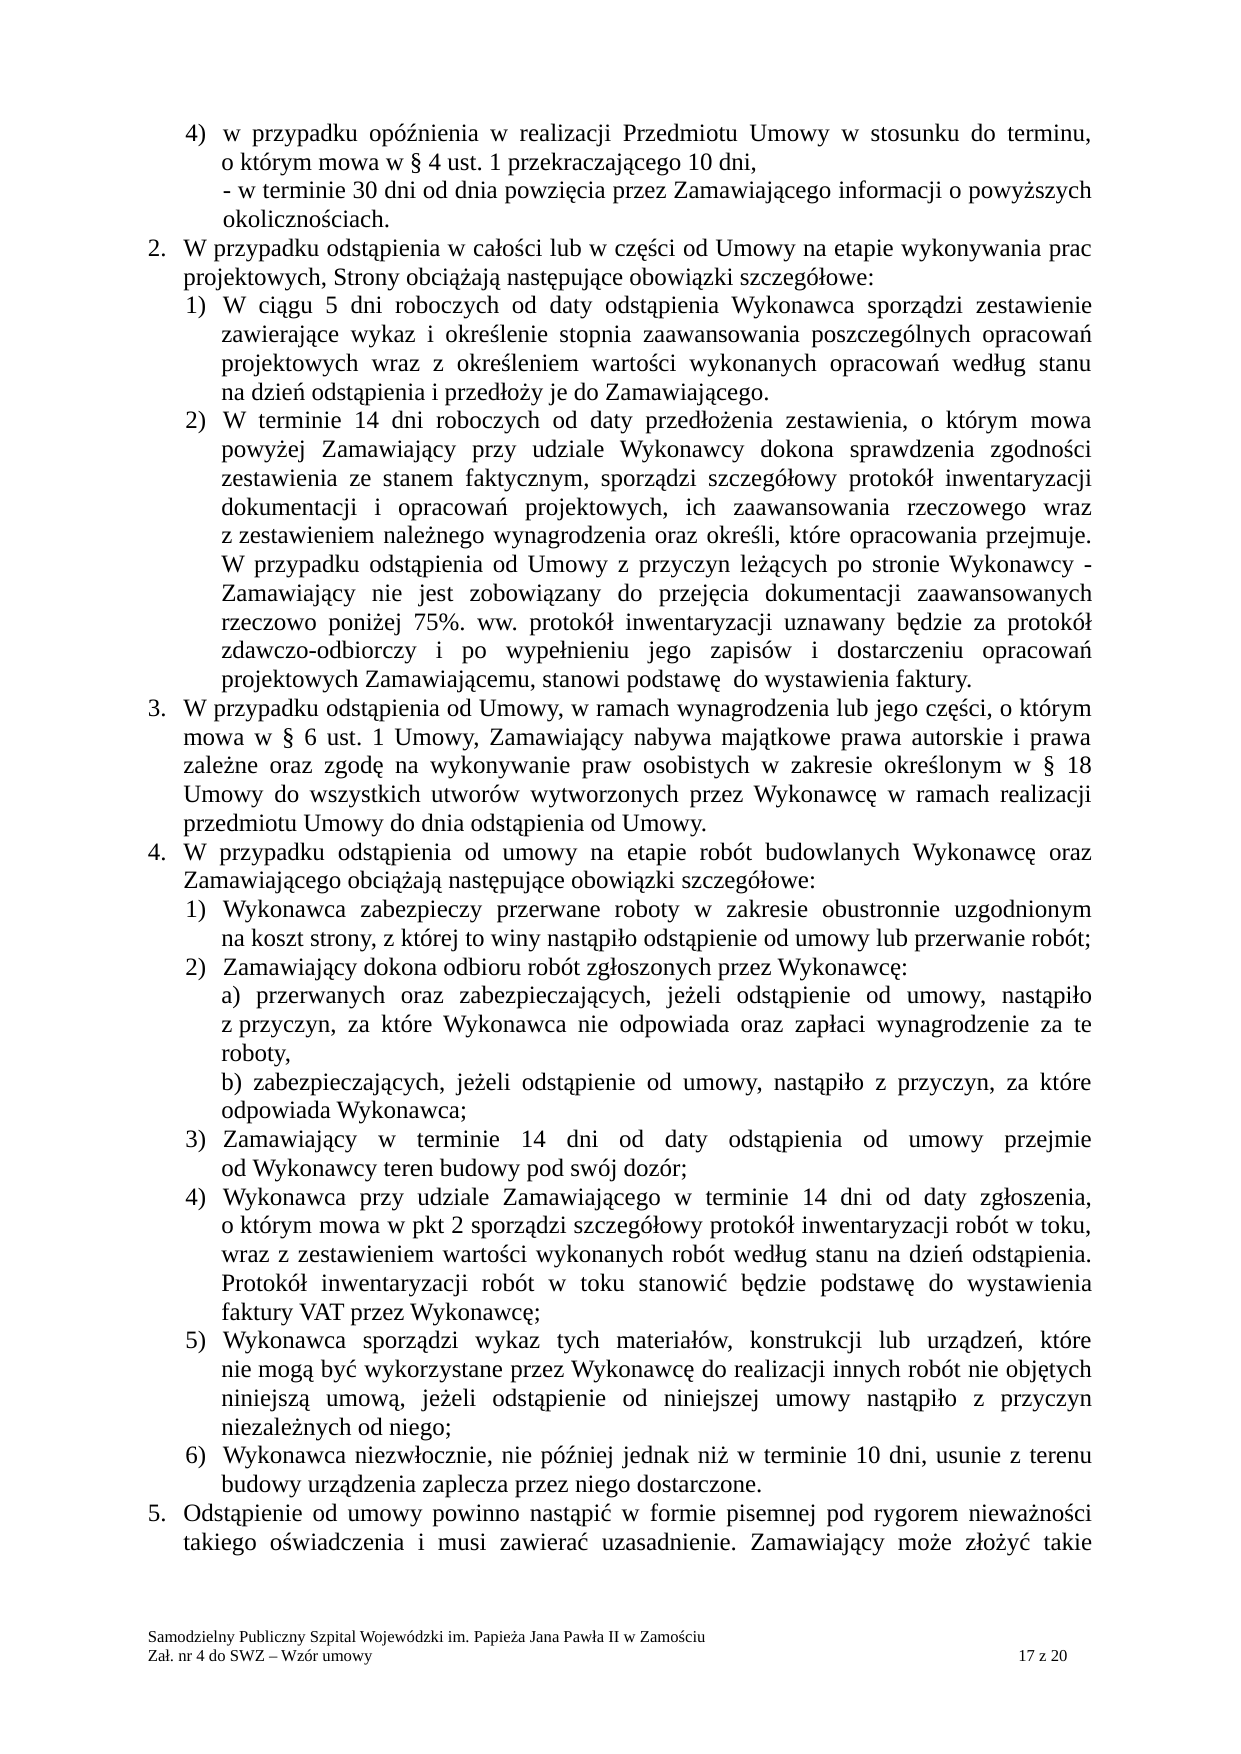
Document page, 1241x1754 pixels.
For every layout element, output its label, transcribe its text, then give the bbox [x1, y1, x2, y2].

list w przypadku opóźnienia w realizacji Przedmiotu Umowy w stosunku do terminu, o którym mowa w § 4 ust. 1 przekraczającego 10 dni, [185, 118, 1093, 176]
list Odstąpienie od umowy powinno nastąpić w formie pisemnej pod rygorem nieważności takiego oświadczenia i musi zawierać uzasadnienie. Zamawiający może złożyć takie [148, 1498, 1093, 1556]
list Zamawiający w terminie 14 dni od daty odstąpienia od umowy przejmie od Wykonawcy teren budowy pod swój dozór; [185, 1124, 1093, 1182]
text - w terminie 30 dni od dnia powzięcia przez Zamawiającego informacji o powyższych okolicznościach. [223, 176, 1093, 233]
list W przypadku odstąpienia od Umowy, w ramach wynagrodzenia lub jego części, o którym mowa w § 6 ust. 1 Umowy, Zamawiający nabywa majątkowe prawa autorskie i prawa zależne oraz zgodę na wykonywanie praw osobistych w zakresie określonym w § 18 Umowy do wszystkich utworów wytworzonych przez Wykonawcę w ramach realizacji przedmiotu Umowy do dnia odstąpienia od Umowy. [148, 693, 1093, 837]
list a) przerwanych oraz zabezpieczających, jeżeli odstąpienie od umowy, nastąpiło z przyczyn, za które Wykonawca nie odpowiada oraz zapłaci wynagrodzenie za te roboty, [185, 981, 1093, 1067]
list Wykonawca niezwłocznie, nie później jednak niż w terminie 10 dni, usunie z terenu budowy urządzenia zaplecza przez niego dostarczone. [185, 1441, 1093, 1498]
list Wykonawca przy udziale Zamawiającego w terminie 14 dni od daty zgłoszenia, o którym mowa w pkt 2 sporządzi szczegółowy protokół inwentaryzacji robót w toku, wraz z zestawieniem wartości wykonanych robót według stanu na dzień odstąpienia. Protokół inwentaryzacji robót w toku stanowić będzie podstawę do wystawienia faktury VAT przez Wykonawcę; [185, 1182, 1093, 1326]
list W ciągu 5 dni roboczych od daty odstąpienia Wykonawca sporządzi zestawienie zawierające wykaz i określenie stopnia zaawansowania poszczególnych opracowań projektowych wraz z określeniem wartości wykonanych opracowań według stanu na dzień odstąpienia i przedłoży je do Zamawiającego. [185, 291, 1093, 406]
list Wykonawca sporządzi wykaz tych materiałów, konstrukcji lub urządzeń, które nie mogą być wykorzystane przez Wykonawcę do realizacji innych robót nie objętych niniejszą umową, jeżeli odstąpienie od niniejszej umowy nastąpiło z przyczyn niezależnych od niego; [185, 1326, 1093, 1441]
list Zamawiający dokona odbioru robót zgłoszonych przez Wykonawcę: [185, 952, 1093, 981]
list b) zabezpieczających, jeżeli odstąpienie od umowy, nastąpiło z przyczyn, za które odpowiada Wykonawca; [185, 1067, 1093, 1124]
list W przypadku odstąpienia w całości lub w części od Umowy na etapie wykonywania prac projektowych, Strony obciążają następujące obowiązki szczegółowe: [148, 233, 1093, 291]
list W przypadku odstąpienia od umowy na etapie robót budowlanych Wykonawcę oraz Zamawiającego obciążają następujące obowiązki szczegółowe: [148, 837, 1093, 894]
list W terminie 14 dni roboczych od daty przedłożenia zestawienia, o którym mowa powyżej Zamawiający przy udziale Wykonawcy dokona sprawdzenia zgodności zestawienia ze stanem faktycznym, sporządzi szczegółowy protokół inwentaryzacji dokumentacji i opracowań projektowych, ich zaawansowania rzeczowego wraz z zestawieniem należnego wynagrodzenia oraz określi, które opracowania przejmuje. W przypadku odstąpienia od Umowy z przyczyn leżących po stronie Wykonawcy - Zamawiający nie jest zobowiązany do przejęcia dokumentacji zaawansowanych rzeczowo poniżej 75%. ww. protokół inwentaryzacji uznawany będzie za protokół zdawczo-odbiorczy i po wypełnieniu jego zapisów i dostarczeniu opracowań projektowych Zamawiającemu, stanowi podstawę do wystawienia faktury. [185, 406, 1093, 693]
list Wykonawca zabezpieczy przerwane roboty w zakresie obustronnie uzgodnionym na koszt strony, z której to winy nastąpiło odstąpienie od umowy lub przerwanie robót; [185, 894, 1093, 952]
